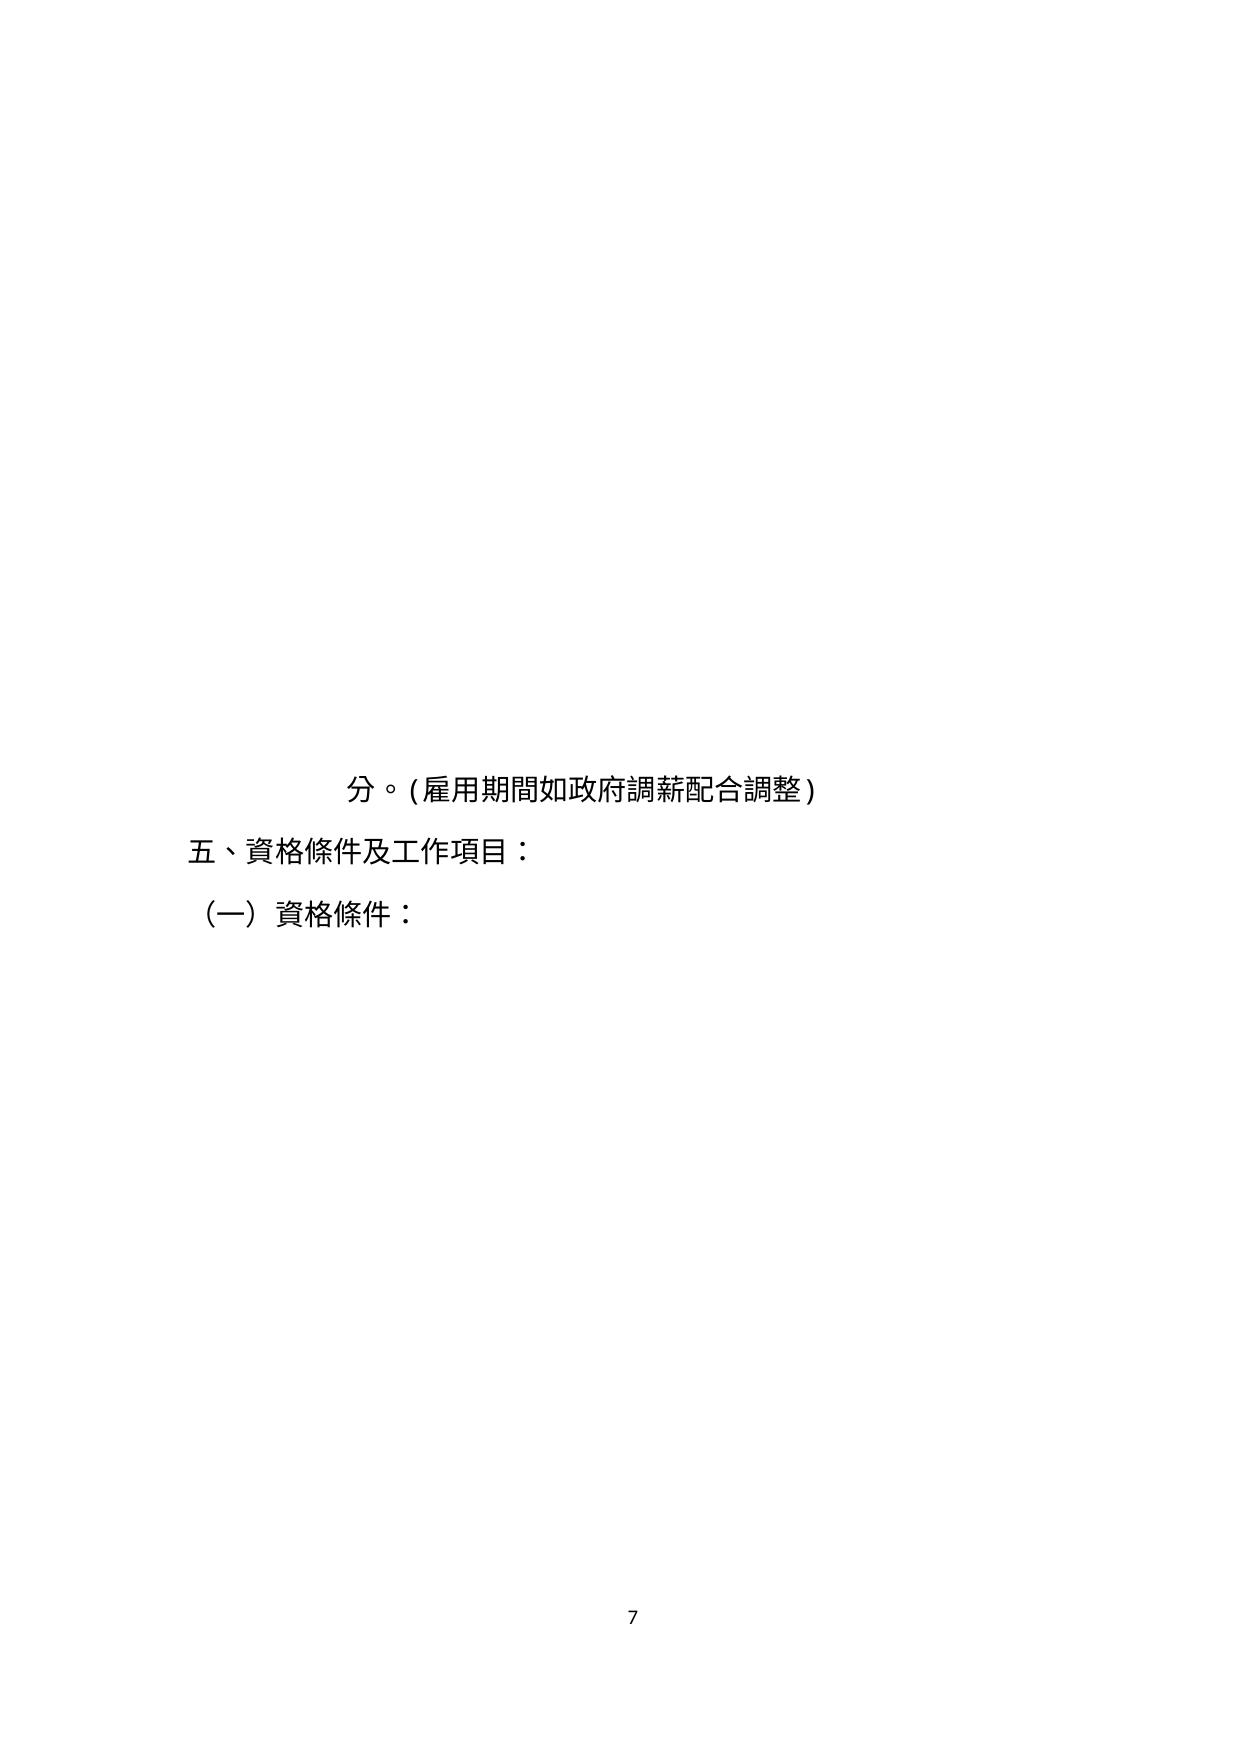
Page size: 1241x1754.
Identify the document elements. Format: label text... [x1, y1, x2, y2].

text （一）資格條件： [187, 871, 1078, 933]
text 分。(雇用期間如政府調薪配合調整) [187, 746, 1078, 808]
text 五、資格條件及工作項目： [187, 808, 1078, 871]
